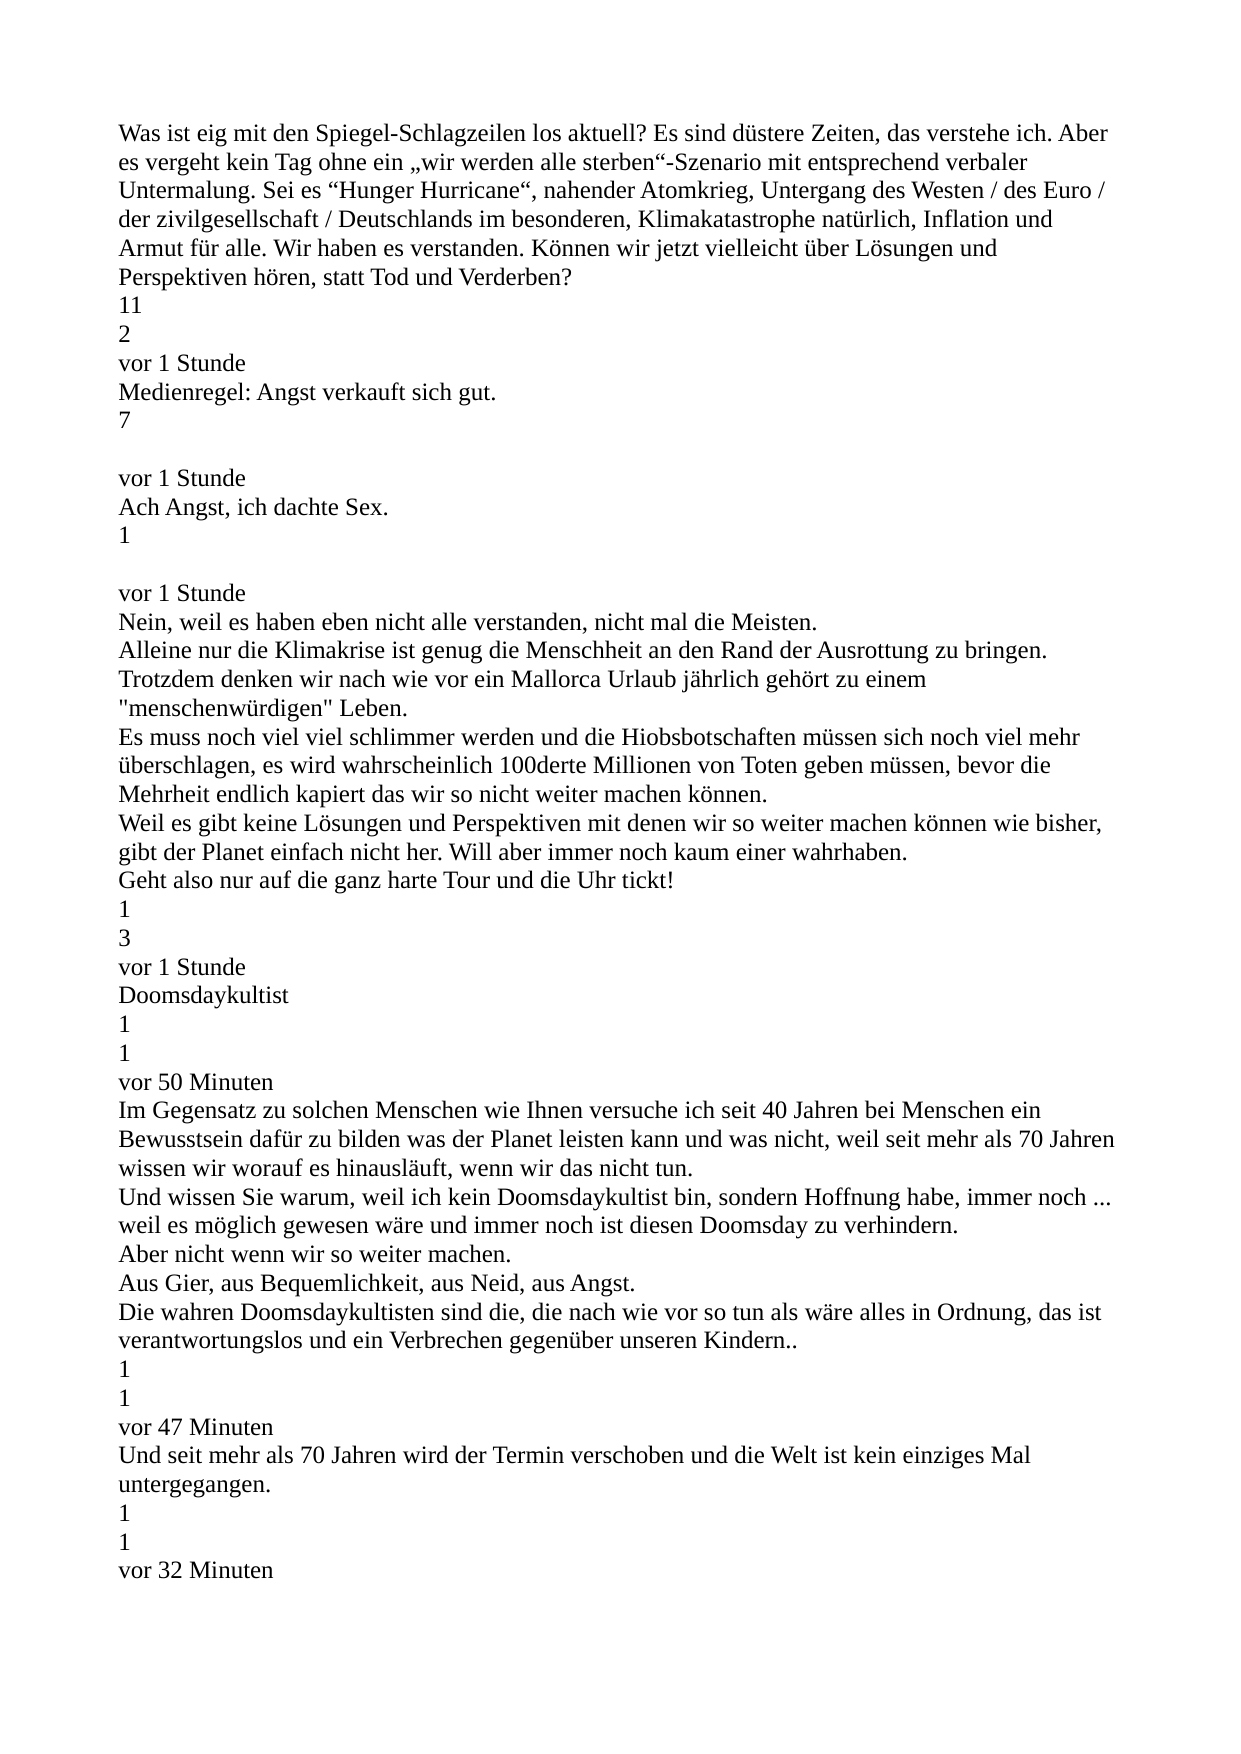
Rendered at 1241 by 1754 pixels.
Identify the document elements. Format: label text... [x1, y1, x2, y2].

text 11 [118, 291, 1122, 319]
text Die wahren Doomsdaykultisten sind die, die nach wie vor so tun als wäre alles in Ordnung, das ist verantwortungslos und ein Verbrechen gegenüber unseren Kindern.. [118, 1297, 1122, 1354]
text 1 [118, 1498, 1122, 1527]
text 7 [118, 406, 1122, 434]
text 1 [118, 1038, 1122, 1067]
text vor 32 Minuten [118, 1556, 1122, 1584]
text 1 [118, 1354, 1122, 1383]
text Im Gegensatz zu solchen Menschen wie Ihnen versuche ich seit 40 Jahren bei Menschen ein Bewusstsein dafür zu bilden was der Planet leisten kann und was nicht, weil seit mehr als 70 Jahren wissen wir worauf es hinausläuft, wenn wir das nicht tun. [118, 1096, 1122, 1182]
text 1 [118, 1527, 1122, 1556]
text vor 47 Minuten [118, 1412, 1122, 1441]
text Nein, weil es haben eben nicht alle verstanden, nicht mal die Meisten. [118, 607, 1122, 636]
text vor 50 Minuten [118, 1067, 1122, 1096]
text 1 [118, 521, 1122, 549]
text 3 [118, 923, 1122, 952]
text vor 1 Stunde [118, 578, 1122, 607]
text vor 1 Stunde [118, 463, 1122, 492]
text Doomsdaykultist [118, 981, 1122, 1009]
text Es muss noch viel viel schlimmer werden und die Hiobsbotschaften müssen sich noch viel mehr überschlagen, es wird wahrscheinlich 100derte Millionen von Toten geben müssen, bevor die Mehrheit endlich kapiert das wir so nicht weiter machen können. [118, 722, 1122, 808]
text vor 1 Stunde [118, 952, 1122, 981]
text Alleine nur die Klimakrise ist genug die Menschheit an den Rand der Ausrottung zu bringen. Trotzdem denken wir nach wie vor ein Mallorca Urlaub jährlich gehört zu einem "menschenwürdigen" Leben. [118, 636, 1122, 722]
text 1 [118, 1009, 1122, 1038]
text Aus Gier, aus Bequemlichkeit, aus Neid, aus Angst. [118, 1268, 1122, 1297]
text Medienregel: Angst verkauft sich gut. [118, 377, 1122, 406]
text Was ist eig mit den Spiegel-Schlagzeilen los aktuell? Es sind düstere Zeiten, das verstehe ich. Aber es vergeht kein Tag ohne ein „wir werden alle sterben“-Szenario mit entsprechend verbaler Untermalung. Sei es “Hunger Hurricane“, nahender Atomkrieg, Untergang des Westen / des Euro / der zivilgesellschaft / Deutschlands im besonderen, Klimakatastrophe natürlich, Inflation und Armut für alle. Wir haben es verstanden. Können wir jetzt vielleicht über Lösungen und Perspektiven hören, statt Tod und Verderben? [118, 118, 1122, 291]
text Aber nicht wenn wir so weiter machen. [118, 1239, 1122, 1268]
text Weil es gibt keine Lösungen und Perspektiven mit denen wir so weiter machen können wie bisher, gibt der Planet einfach nicht her. Will aber immer noch kaum einer wahrhaben. [118, 808, 1122, 866]
text Ach Angst, ich dachte Sex. [118, 492, 1122, 521]
text 1 [118, 894, 1122, 923]
text Und seit mehr als 70 Jahren wird der Termin verschoben und die Welt ist kein einziges Mal untergegangen. [118, 1441, 1122, 1498]
text Und wissen Sie warum, weil ich kein Doomsdaykultist bin, sondern Hoffnung habe, immer noch ... weil es möglich gewesen wäre und immer noch ist diesen Doomsday zu verhindern. [118, 1182, 1122, 1239]
text 2 [118, 319, 1122, 348]
text vor 1 Stunde [118, 348, 1122, 377]
text 1 [118, 1383, 1122, 1412]
text Geht also nur auf die ganz harte Tour und die Uhr tickt! [118, 866, 1122, 894]
